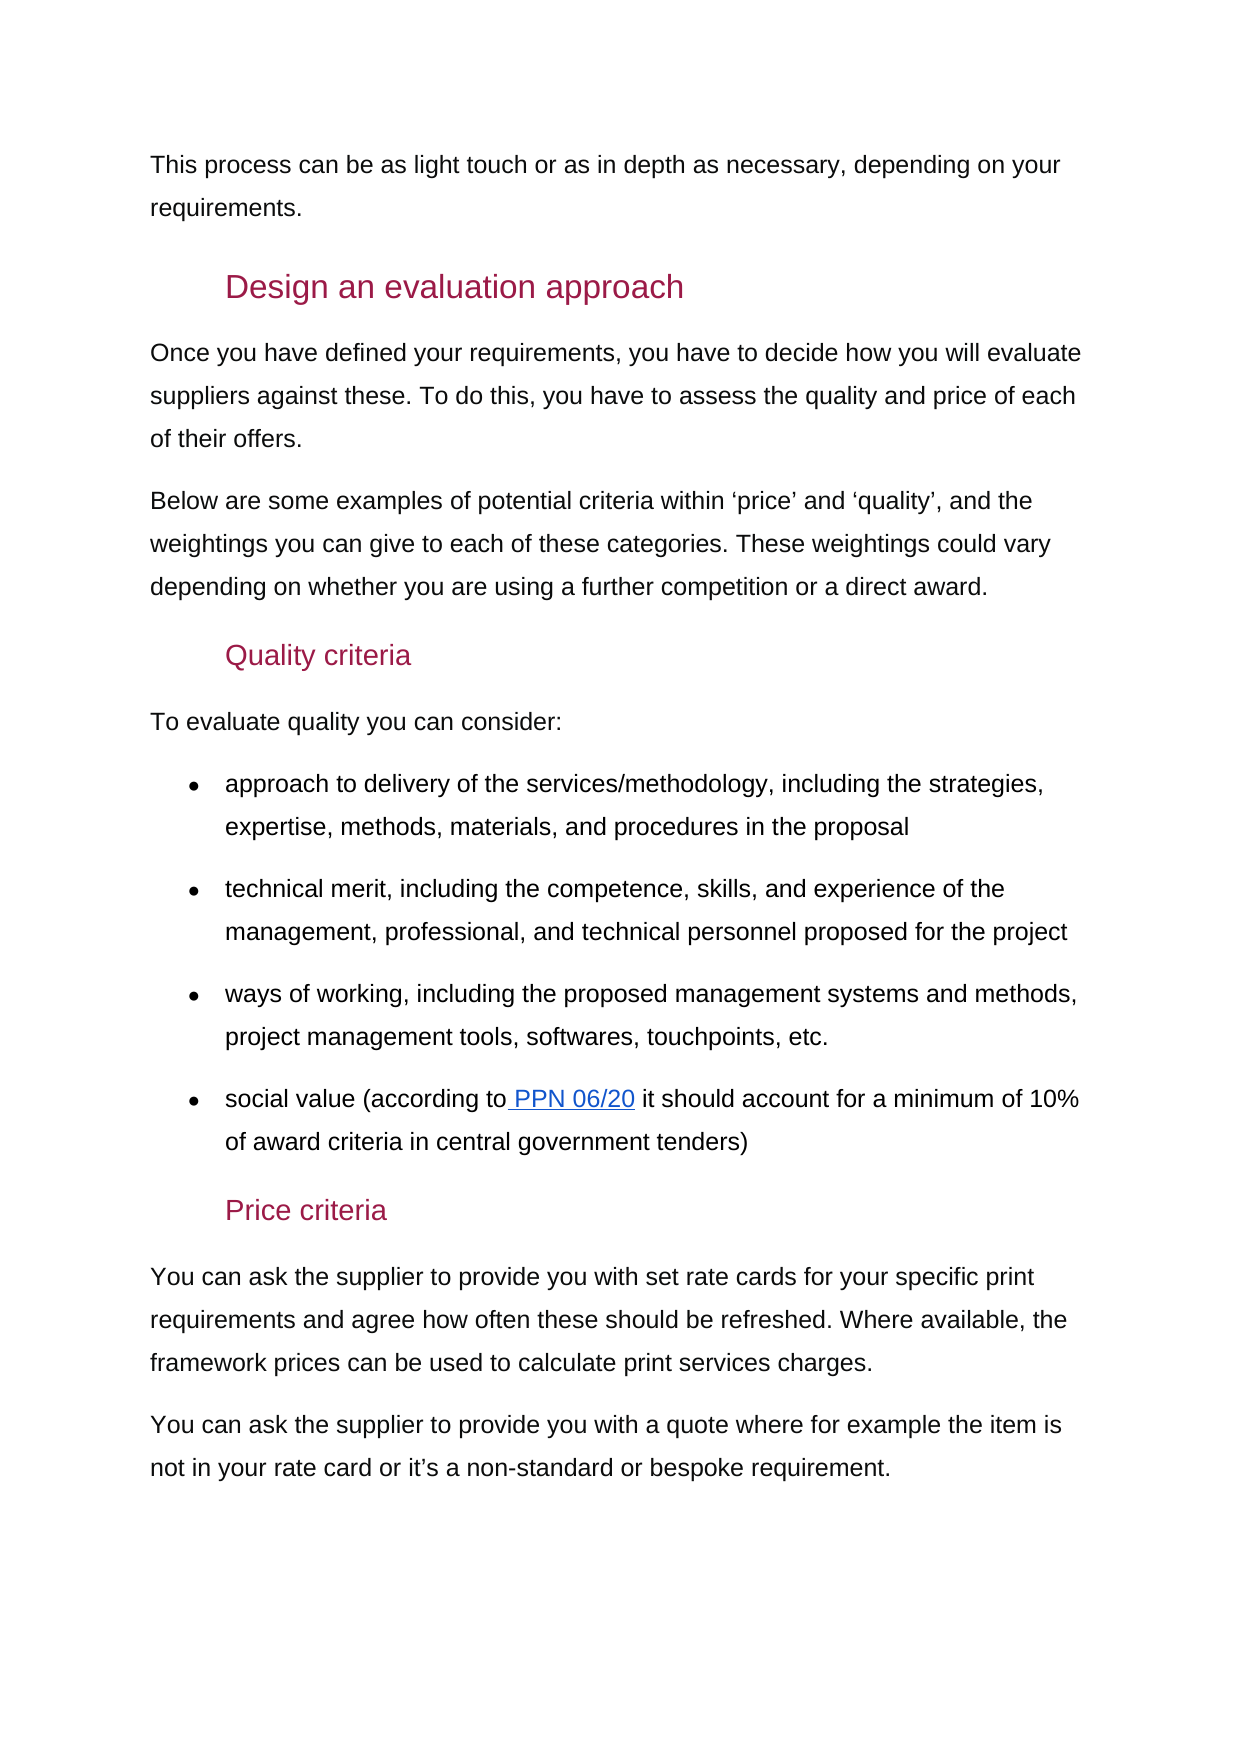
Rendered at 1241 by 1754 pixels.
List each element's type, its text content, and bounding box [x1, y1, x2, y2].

list technical merit, including the competence, skills, and experience of the management, professional, and technical personnel proposed for the project [187, 874, 1090, 946]
text You can ask the supplier to provide you with set rate cards for your specific print requirements and agree how often these should be refreshed. Where available, the framework prices can be used to calculate print services charges. [150, 1262, 1090, 1377]
subtitle Price criteria [150, 1193, 1090, 1227]
list ways of working, including the proposed management systems and methods, project management tools, softwares, touchpoints, etc. [187, 979, 1090, 1051]
list approach to delivery of the services/methodology, including the strategies, expertise, methods, materials, and procedures in the proposal [187, 769, 1090, 841]
list social value (according to PPN 06/20 it should account for a minimum of 10% of award criteria in central government tenders) [187, 1084, 1090, 1156]
text Below are some examples of potential criteria within ‘price’ and ‘quality’, and the weightings you can give to each of these categories. These weightings could vary depending on whether you are using a further competition or a direct award. [150, 486, 1090, 601]
subtitle Quality criteria [150, 638, 1090, 672]
subtitle Design an evaluation approach [150, 267, 1090, 306]
text This process can be as light touch or as in depth as necessary, depending on your requirements. [150, 150, 1090, 222]
text You can ask the supplier to provide you with a quote where for example the item is not in your rate card or it’s a non-standard or bespoke requirement. [150, 1410, 1090, 1482]
text Once you have defined your requirements, you have to decide how you will evaluate suppliers against these. To do this, you have to assess the quality and price of each of their offers. [150, 338, 1090, 453]
text To evaluate quality you can consider: [150, 707, 1090, 736]
